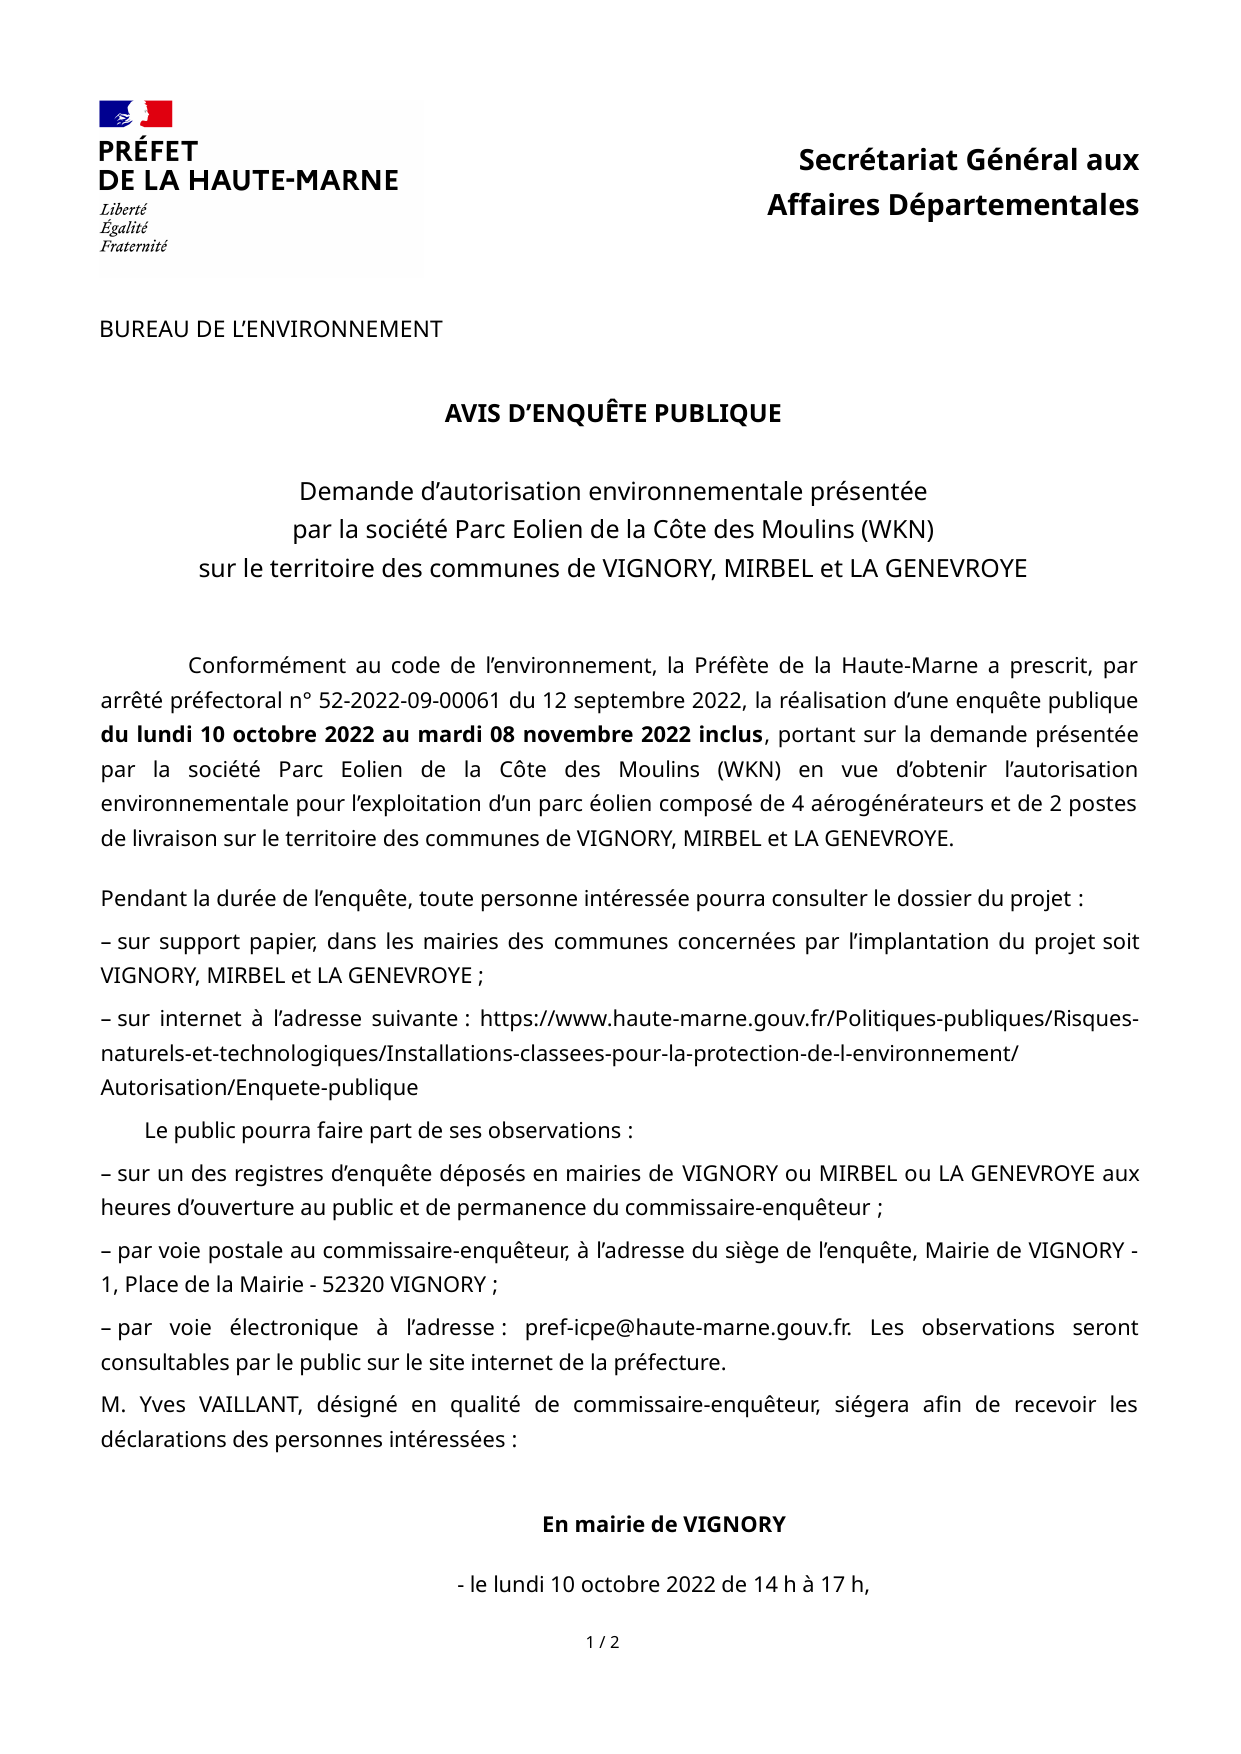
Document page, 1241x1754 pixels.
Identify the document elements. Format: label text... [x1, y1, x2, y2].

table_header [99, 100, 672, 313]
picture [98, 100, 424, 278]
text Pendant la durée de l’enquête, toute personne intéressée pourra consulter le dossier du projet : [100, 883, 1140, 913]
text En mairie de VIGNORY [100, 1509, 1140, 1539]
text – par voie postale au commissaire-enquêteur, à l’adresse du siège de l’enquête, Mairie de VIGNORY - 1, Place de la Mairie - 52320 VIGNORY ; [100, 1235, 1140, 1299]
table_cell AVIS D’ENQUÊTE PUBLIQUE Demande d’autorisation environnementale présentée par la société Parc Eolien de la Côte des Moulins (WKN) sur le territoire des communes de VIGNORY, MIRBEL et LA GENEVROYE [99, 396, 1139, 585]
table_cell Secrétariat Général aux Affaires Départementales [672, 139, 1139, 313]
text Conformément au code de l’environnement, la Préfète de la Haute-Marne a prescrit, par arrêté préfectoral n° 52-2022-09-00061 du 12 septembre 2022, la réalisation d’une enquête publique du lundi 10 octobre 2022 au mardi 08 novembre 2022 inclus, portant sur la demande présentée par la société Parc Eolien de la Côte des Moulins (WKN) en vue d’obtenir l’autorisation environnementale pour l’exploitation d’un parc éolien composé de 4 aérogénérateurs et de 2 postes de livraison sur le territoire des communes de VIGNORY, MIRBEL et LA GENEVROYE. [100, 650, 1140, 853]
text – par voie électronique à l’adresse : pref-icpe@haute-marne.gouv.fr. Les observations seront consultables par le public sur le site internet de la préfecture. [100, 1312, 1140, 1376]
table_cell [672, 313, 1139, 375]
text – sur un des registres d’enquête déposés en mairies de VIGNORY ou MIRBEL ou LA GENEVROYE aux heures d’ouverture au public et de permanence du commissaire-enquêteur ; [100, 1157, 1140, 1222]
text - le lundi 10 octobre 2022 de 14 h à 17 h, [100, 1569, 1140, 1599]
table_cell [99, 585, 1139, 619]
table_cell [99, 375, 1139, 396]
text – sur support papier, dans les mairies des communes concernées par l’implantation du projet soit VIGNORY, MIRBEL et LA GENEVROYE ; [100, 926, 1140, 990]
table_header [672, 100, 1139, 139]
text M. Yves VAILLANT, désigné en qualité de commissaire-enquêteur, siégera afin de recevoir les déclarations des personnes intéressées : [100, 1389, 1140, 1453]
text Le public pourra faire part de ses observations : [100, 1115, 1140, 1145]
text – sur internet à l’adresse suivante : https://www.haute-marne.gouv.fr/Politiques-publiques/Risques-naturels-et-technologiques/Installations-classees-pour-la-protection-de-l-environnement/Autorisation/Enquete-publique [100, 1003, 1140, 1102]
table_cell Bureau de l’Environnement [99, 313, 672, 375]
